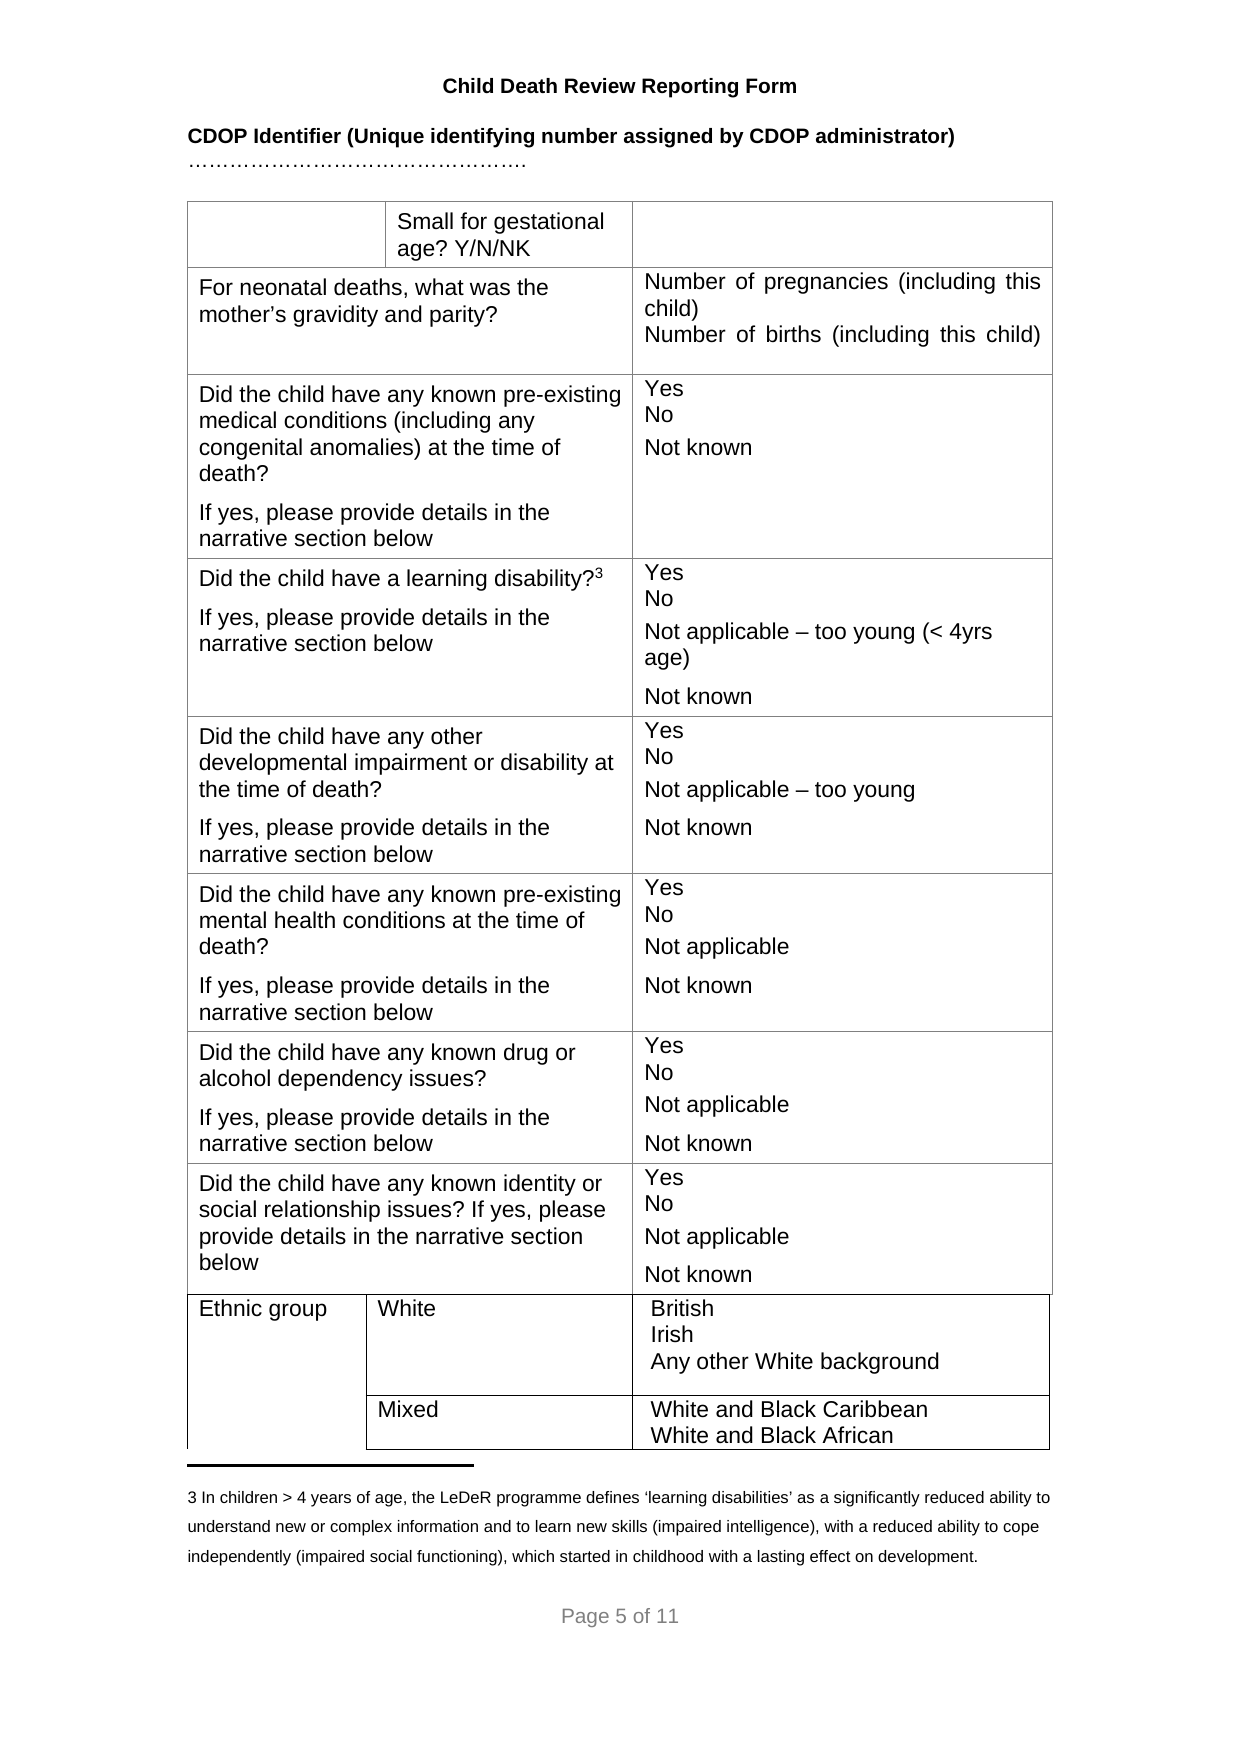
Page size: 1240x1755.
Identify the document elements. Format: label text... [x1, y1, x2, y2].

table_cell Yes No Not known [633, 375, 1052, 558]
table_cell [188, 1395, 343, 1449]
table_cell Mixed [367, 1396, 632, 1449]
table_header [188, 202, 385, 267]
table_cell Yes No Not applicable – too young (< 4yrs age) Not known [633, 559, 1052, 716]
table_cell Did the child have any known identity or social relationship issues? If yes, please provide details in the narrative section below [188, 1164, 632, 1294]
table_cell For neonatal deaths, what was the mother’s gravidity and parity? [188, 268, 632, 373]
table_cell Did the child have any known pre-existing medical conditions (including any congenital anomalies) at the time of death? If yes, please provide details in the narrative section below [188, 375, 632, 558]
table_cell Did the child have any known pre-existing mental health conditions at the time of death? If yes, please provide details in the narrative section below [188, 874, 632, 1031]
table_cell Ethnic group [188, 1295, 343, 1395]
table_cell Did the child have any known drug or alcohol dependency issues? If yes, please provide details in the narrative section below [188, 1032, 632, 1163]
table_cell Did the child have any other developmental impairment or disability at the time of death? If yes, please provide details in the narrative section below [188, 717, 632, 873]
table_header Small for gestational age? Y/N/NK [386, 202, 632, 267]
table_cell White and Black Caribbean White and Black African [633, 1396, 1049, 1449]
table_cell Yes No Not applicable – too young Not known [633, 717, 1052, 873]
table_cell Yes No Not applicable Not known [633, 874, 1052, 1031]
table_cell [343, 1395, 366, 1449]
table_cell White [367, 1295, 632, 1395]
table_cell Yes No Not applicable Not known [633, 1164, 1052, 1294]
table_cell British Irish Any other White background [633, 1295, 1049, 1395]
table_header [633, 202, 1052, 267]
table_cell Did the child have a learning disability? If yes, please provide details in the narrative section below [188, 559, 632, 716]
table_cell Number of pregnancies (including this child) Number of births (including this child) [633, 268, 1052, 373]
table_cell Yes No Not applicable Not known [633, 1032, 1052, 1163]
table_cell [343, 1295, 366, 1395]
